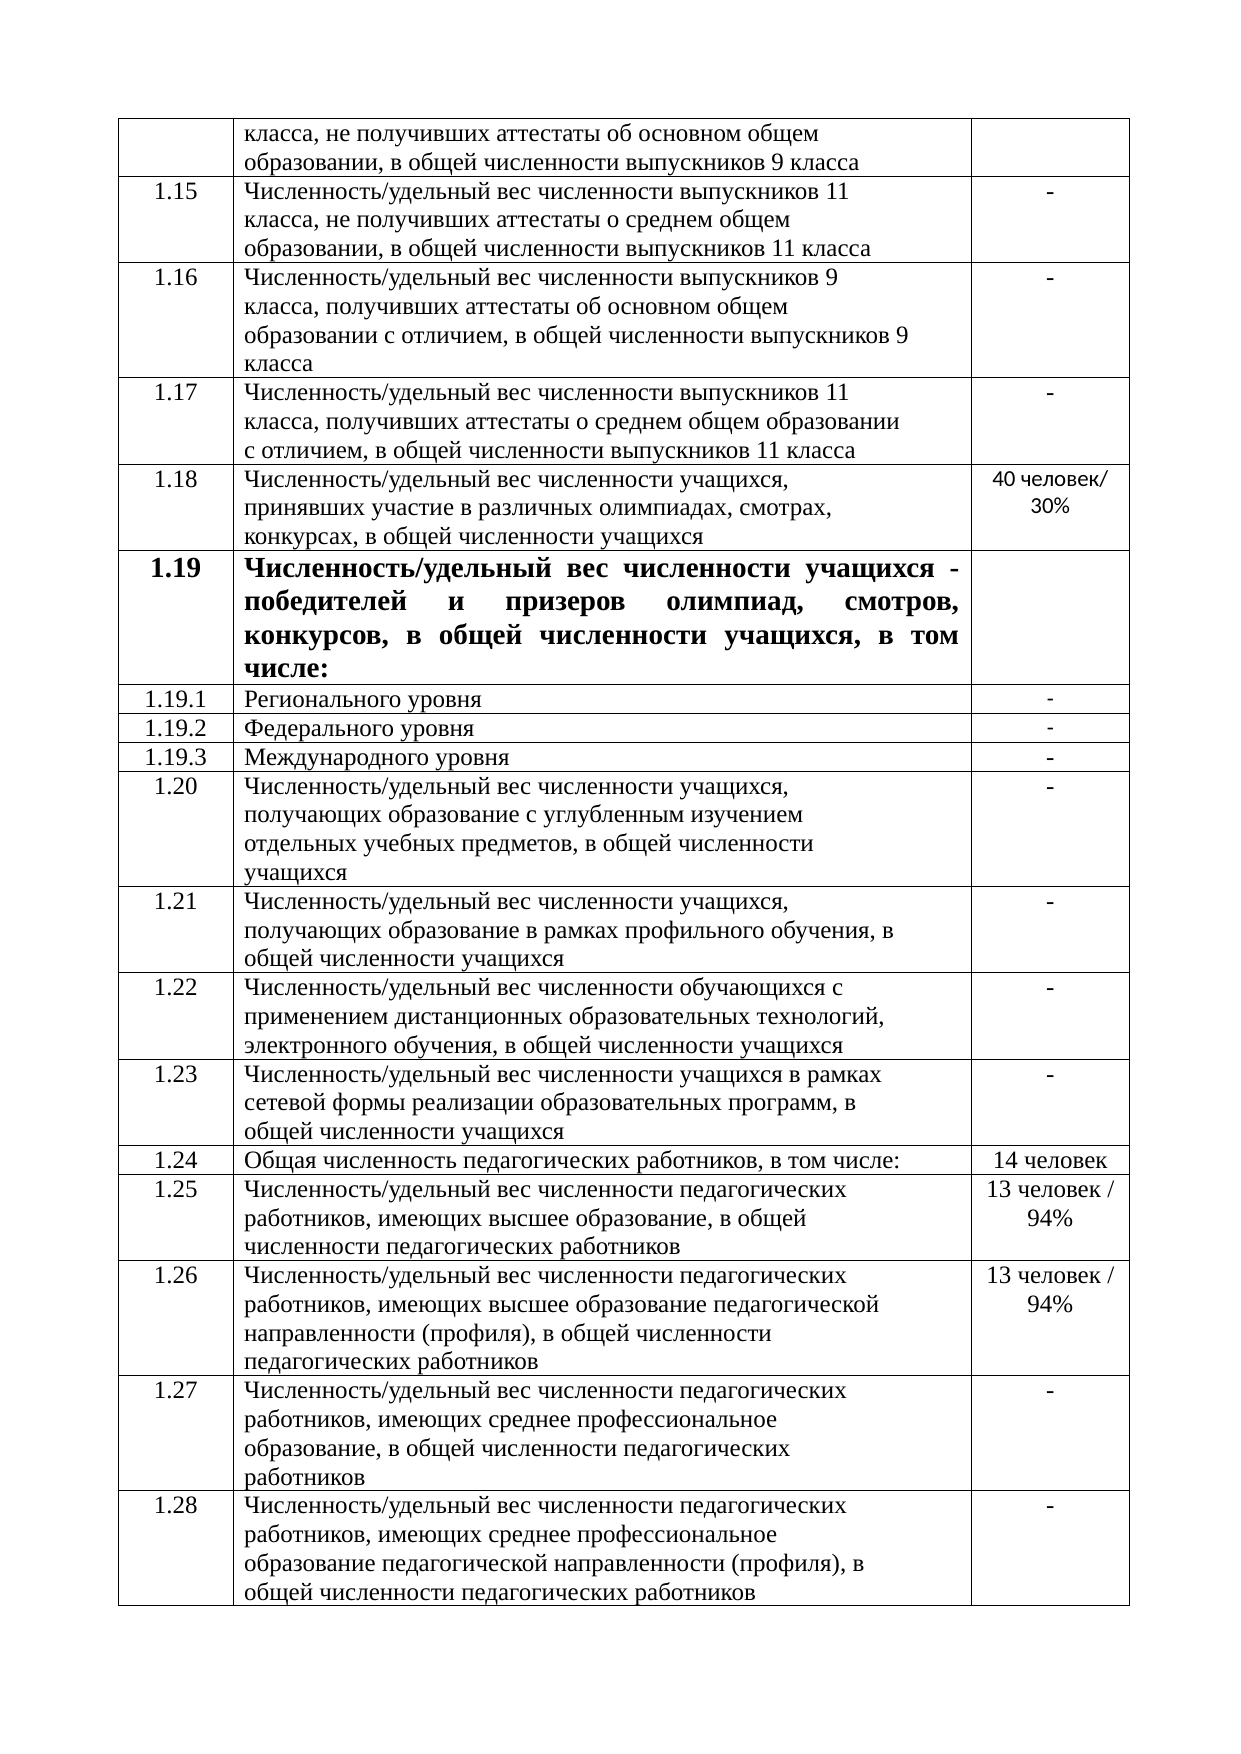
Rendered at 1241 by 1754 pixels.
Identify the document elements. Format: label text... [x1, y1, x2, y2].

table_cell Численность/удельный вес численности обучающихся с применением дистанционных образовательных технологий, электронного обучения, в общей численности учащихся [234, 973, 971, 1058]
table_cell 1.18 [119, 465, 233, 550]
table_cell - [972, 772, 1129, 886]
table_cell Численность/удельный вес численности педагогических работников, имеющих среднее профессиональное образование педагогической направленности (профиля), в общей численности педагогических работников [234, 1491, 971, 1605]
table_cell Численность/удельный вес численности педагогических работников, имеющих высшее образование, в общей численности педагогических работников [234, 1175, 971, 1260]
table_cell 1.26 [119, 1261, 233, 1375]
table_cell 1.21 [119, 887, 233, 972]
table_cell Численность/удельный вес численности педагогических работников, имеющих высшее образование педагогической направленности (профиля), в общей численности педагогических работников [234, 1261, 971, 1375]
table_cell Международного уровня [234, 743, 971, 771]
table_cell - [972, 1376, 1129, 1490]
table_cell Федерального уровня [234, 714, 971, 742]
table_cell 1.22 [119, 973, 233, 1058]
table_cell - [972, 263, 1129, 377]
table_cell 1.28 [119, 1491, 233, 1605]
table_cell Численность/удельный вес численности выпускников 9 класса, получивших аттестаты об основном общем образовании с отличием, в общей численности выпускников 9 класса [234, 263, 971, 377]
table_cell Численность/удельный вес численности учащихся, принявших участие в различных олимпиадах, смотрах, конкурсах, в общей численности учащихся [234, 465, 971, 550]
table_cell 1.20 [119, 772, 233, 886]
table_cell Численность/удельный вес численности выпускников 11 класса, не получивших аттестаты о среднем общем образовании, в общей численности выпускников 11 класса [234, 177, 971, 262]
table_cell 1.23 [119, 1060, 233, 1145]
table_cell - [972, 685, 1129, 713]
table_cell 1.19.1 [119, 685, 233, 713]
table_cell класса, не получивших аттестаты об основном общем образовании, в общей численности выпускников 9 класса [234, 119, 971, 176]
table_cell - [972, 887, 1129, 972]
table_cell - [972, 177, 1129, 262]
table_cell 1.27 [119, 1376, 233, 1490]
table_cell - [972, 1060, 1129, 1145]
table_cell Общая численность педагогических работников, в том числе: [234, 1146, 971, 1174]
table_cell [119, 119, 233, 176]
table_cell 13 человек / 94% [972, 1261, 1129, 1375]
table_cell 40 человек/ 30% [972, 465, 1129, 550]
table_cell - [972, 1491, 1129, 1605]
table_cell 1.19.3 [119, 743, 233, 771]
table_cell Регионального уровня [234, 685, 971, 713]
table_cell 1.16 [119, 263, 233, 377]
table_cell 1.17 [119, 378, 233, 463]
table_cell 1.15 [119, 177, 233, 262]
table_cell Численность/удельный вес численности учащихся, получающих образование с углубленным изучением отдельных учебных предметов, в общей численности учащихся [234, 772, 971, 886]
table_cell - [972, 973, 1129, 1058]
table_cell - [972, 743, 1129, 771]
table_cell 1.24 [119, 1146, 233, 1174]
table_cell - [972, 378, 1129, 463]
table_cell Численность/удельный вес численности выпускников 11 класса, получивших аттестаты о среднем общем образовании с отличием, в общей численности выпускников 11 класса [234, 378, 971, 463]
table_cell Численность/удельный вес численности педагогических работников, имеющих среднее профессиональное образование, в общей численности педагогических работников [234, 1376, 971, 1490]
table_cell 1.25 [119, 1175, 233, 1260]
table_cell Численность/удельный вес численности учащихся, получающих образование в рамках профильного обучения, в общей численности учащихся [234, 887, 971, 972]
table_cell Численность/удельный вес численности учащихся -победителей и призеров олимпиад, смотров, конкурсов, в общей численности учащихся, в том числе: [234, 551, 971, 684]
table_cell Численность/удельный вес численности учащихся в рамках сетевой формы реализации образовательных программ, в общей численности учащихся [234, 1060, 971, 1145]
table_cell [972, 551, 1129, 684]
table_cell 13 человек / 94% [972, 1175, 1129, 1260]
table_cell 1.19.2 [119, 714, 233, 742]
table_cell 1.19 [119, 551, 233, 684]
table_cell [972, 119, 1129, 176]
table_cell - [972, 714, 1129, 742]
table_cell 14 человек [972, 1146, 1129, 1174]
